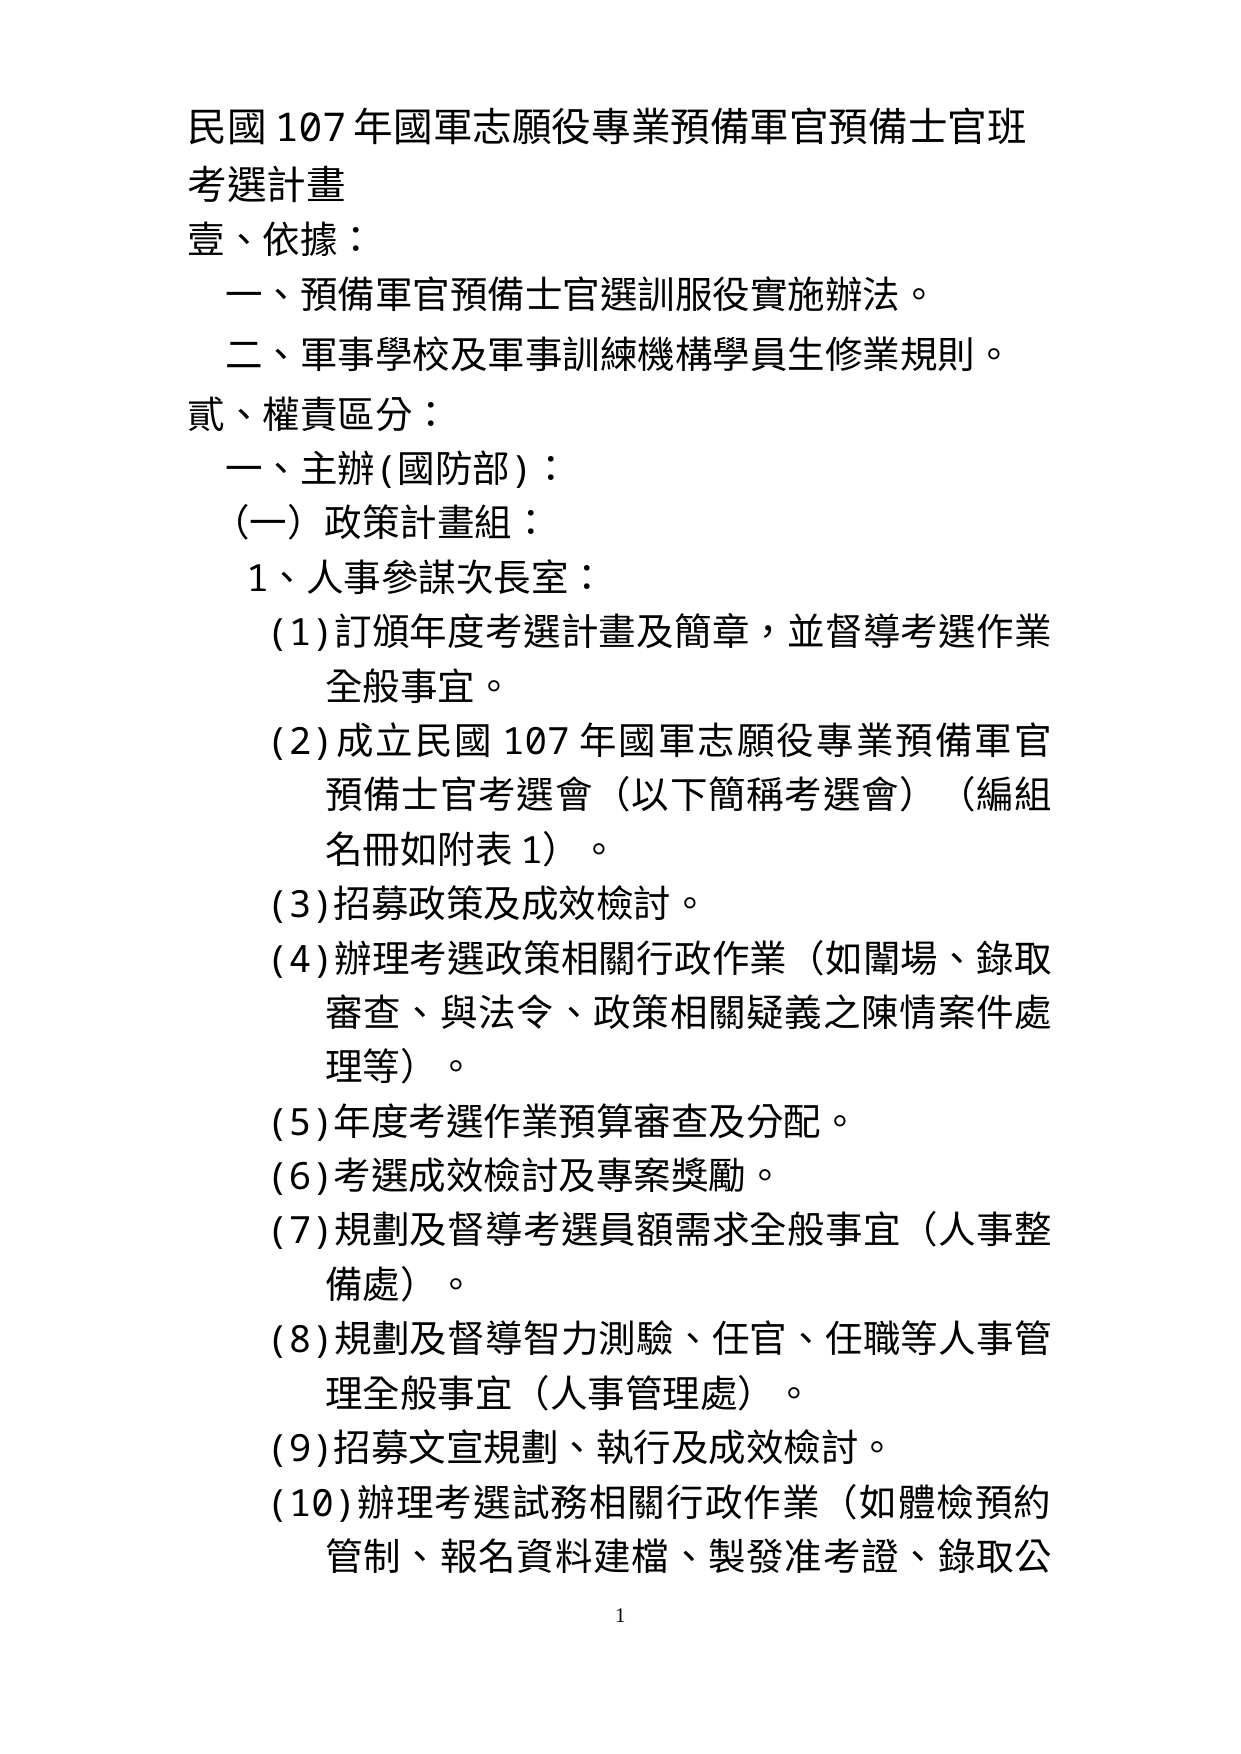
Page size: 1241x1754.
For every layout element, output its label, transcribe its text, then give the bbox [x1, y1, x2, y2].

text (10)辦理考選試務相關行政作業（如體檢預約管制、報名資料建檔、製發准考證、錄取公 [266, 1472, 1053, 1581]
text （一）政策計畫組： [212, 493, 1053, 547]
text 一、主辦(國防部)： [187, 439, 1053, 493]
text 壹、依據： [187, 210, 1053, 265]
text 一、預備軍官預備士官選訓服役實施辦法。 [187, 265, 1053, 319]
text (8)規劃及督導智力測驗、任官、任職等人事管理全般事宜（人事管理處）。 [266, 1309, 1053, 1418]
text 貳、權責區分： [187, 384, 1053, 439]
text (6)考選成效檢討及專案獎勵。 [266, 1146, 1053, 1200]
text (3)招募政策及成效檢討。 [266, 874, 1053, 928]
text (1)訂頒年度考選計畫及簡章，並督導考選作業全般事宜。 [266, 602, 1053, 711]
text (4)辦理考選政策相關行政作業（如闈場、錄取審查、與法令、政策相關疑義之陳情案件處理等）。 [266, 928, 1053, 1091]
text 1、人事參謀次長室： [246, 547, 1053, 602]
text 二、軍事學校及軍事訓練機構學員生修業規則。 [187, 324, 1053, 379]
text (7)規劃及督導考選員額需求全般事宜（人事整備處）。 [266, 1200, 1053, 1309]
text 民國107年國軍志願役專業預備軍官預備士官班考選計畫 [187, 96, 1053, 210]
text (5)年度考選作業預算審查及分配。 [266, 1091, 1053, 1146]
text (9)招募文宣規劃、執行及成效檢討。 [266, 1418, 1053, 1472]
text (2)成立民國107年國軍志願役專業預備軍官預備士官考選會（以下簡稱考選會）（編組名冊如附表1）。 [266, 711, 1053, 874]
